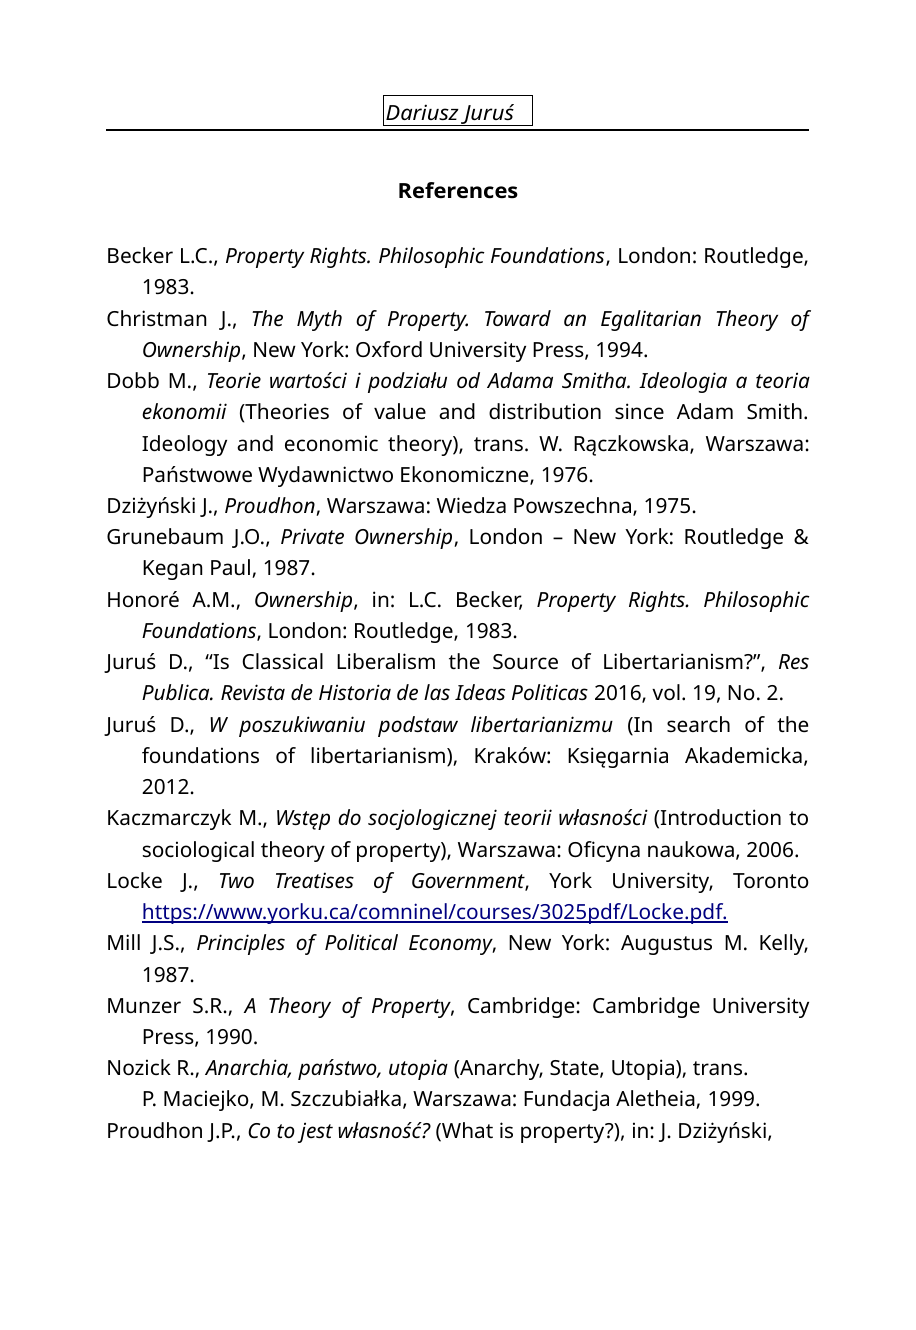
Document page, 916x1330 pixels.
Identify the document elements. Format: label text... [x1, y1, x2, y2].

text Mill J.S., Principles of Political Economy, New York: Augustus M. Kelly, 1987. [106, 928, 809, 988]
text Dobb M., Teorie wartości i podziału od Adama Smitha. Ideologia a teoria ekonomii (Theories of value and distribution since Adam Smith. Ideology and economic theory), trans. W. Rączkowska, Warszawa: Państwowe Wydawnictwo Ekonomiczne, 1976. [106, 366, 810, 488]
text Grunebaum J.O., Private Ownership, London – New York: Routledge & Kegan Paul, 1987. [106, 522, 809, 582]
text Honoré A.M., Ownership, in: L.C. Becker, Property Rights. Philosophic Foundations, London: Routledge, 1983. [106, 585, 809, 644]
text Juruś D., “Is Classical Liberalism the Source of Libertarianism?”, Res Publica. Revista de Historia de las Ideas Politicas 2016, vol. 19, No. 2. [106, 647, 809, 707]
text Christman J., The Myth of Property. Toward an Egalitarian Theory of Ownership, New York: Oxford University Press, 1994. [106, 304, 809, 363]
text P. Maciejko, M. Szczubiałka, Warszawa: Fundacja Aletheia, 1999. Proudhon J.P., Co to jest własność? (What is property?), in: J. Dziżyński, [106, 1084, 822, 1144]
text Locke J., Two Treatises of Government, York University, Toronto https://www.yorku.ca/comninel/courses/3025pdf/Locke.pdf. [106, 866, 809, 926]
text Becker L.C., Property Rights. Philosophic Foundations, London: Routledge, 1983. [106, 241, 809, 301]
text Dziżyński J., Proudhon, Warszawa: Wiedza Powszechna, 1975. [106, 491, 822, 520]
text References [179, 176, 736, 205]
text Juruś D., W poszukiwaniu podstaw libertarianizmu (In search of the foundations of libertarianism), Kraków: Księgarnia Akademicka, 2012. [106, 710, 809, 801]
text Munzer S.R., A Theory of Property, Cambridge: Cambridge University Press, 1990. [106, 991, 810, 1051]
text Kaczmarczyk M., Wstęp do socjologicznej teorii własności (Introduction to sociological theory of property), Warszawa: Oficyna naukowa, 2006. [106, 803, 810, 863]
text Nozick R., Anarchia, państwo, utopia (Anarchy, State, Utopia), trans. [106, 1053, 822, 1082]
